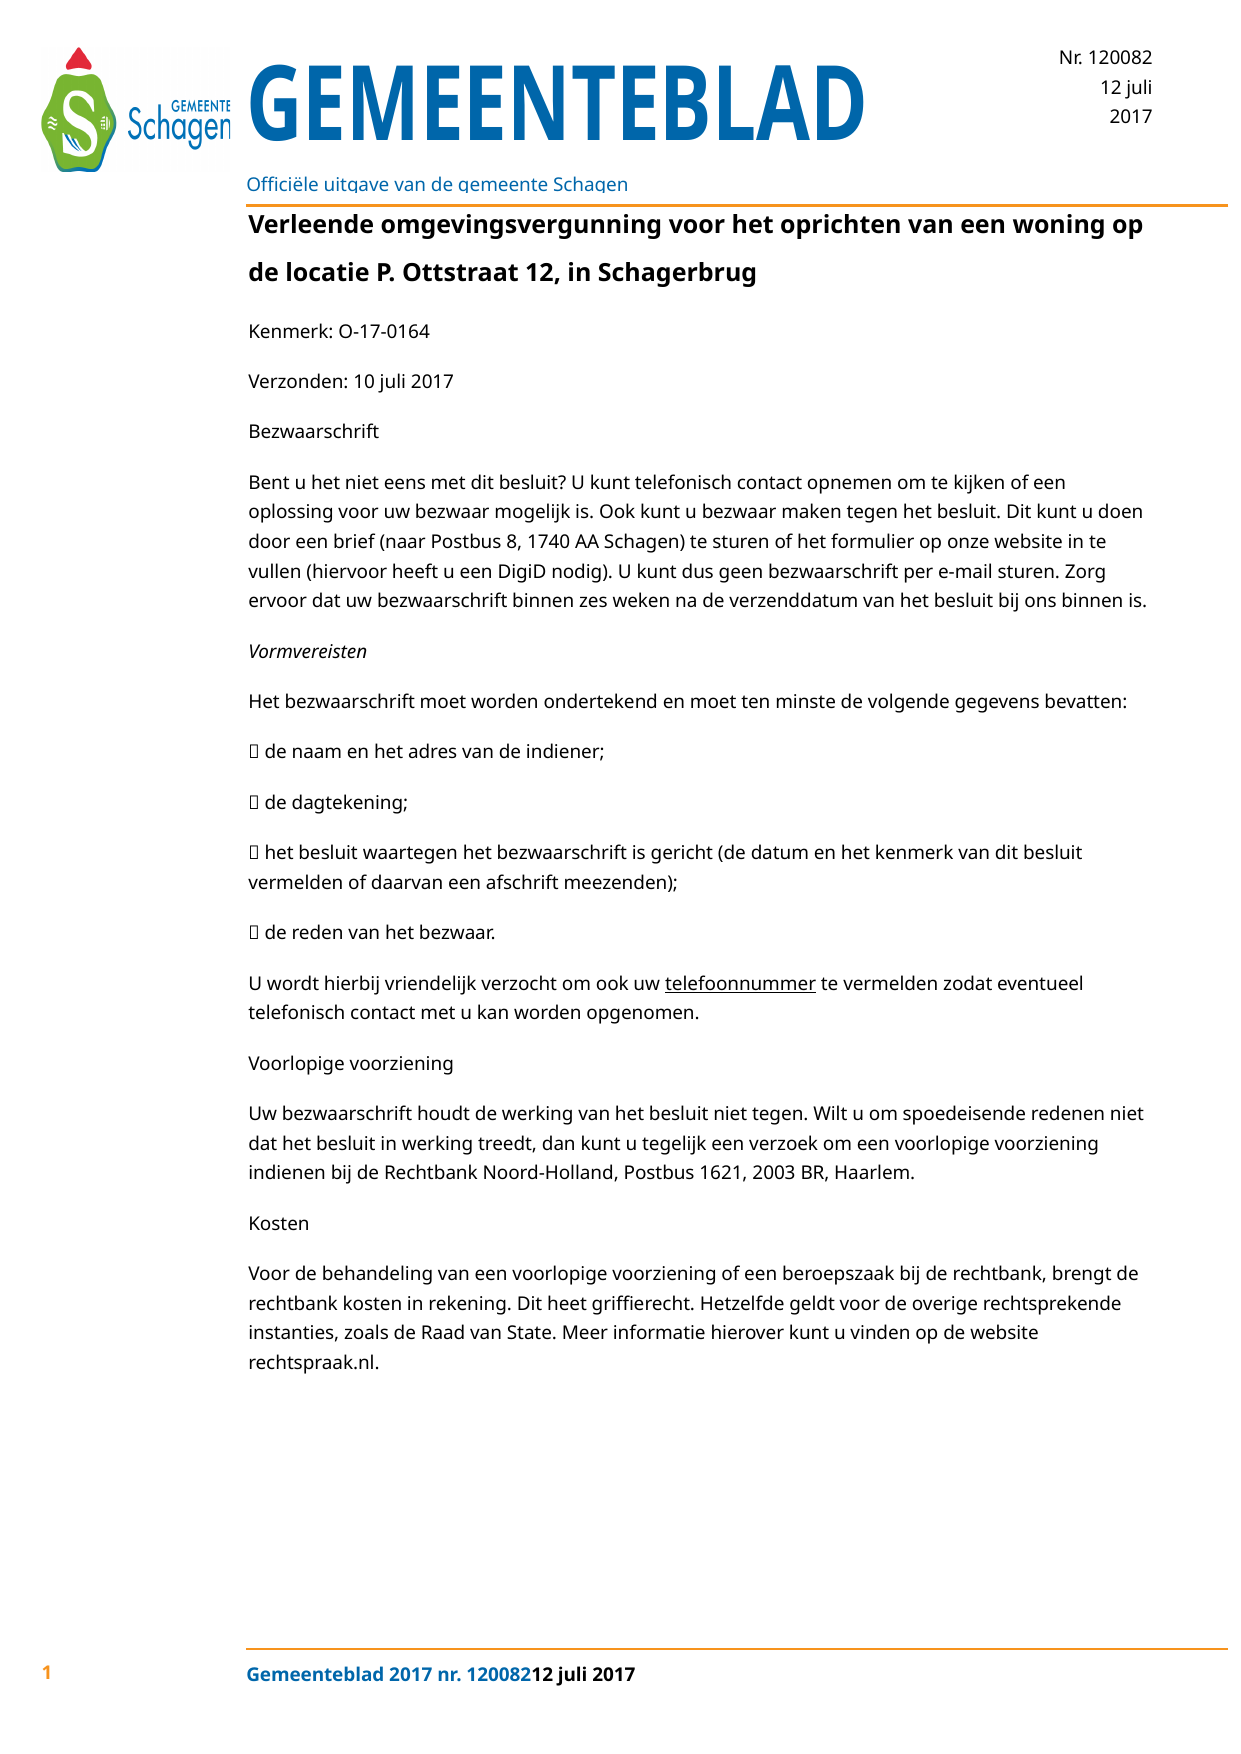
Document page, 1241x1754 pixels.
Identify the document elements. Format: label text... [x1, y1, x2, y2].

picture [41, 47, 231, 172]
text  de reden van het bezwaar. [248, 919, 1152, 945]
text Voorlopige voorziening [248, 1050, 1152, 1076]
text Kenmerk: O-17-0164 [248, 318, 1152, 344]
text  het besluit waartegen het bezwaarschrift is gericht (de datum en het kenmerk van dit besluit vermelden of daarvan een afschrift meezenden); [248, 839, 1152, 895]
text Bent u het niet eens met dit besluit? U kunt telefonisch contact opnemen om te kijken of een oplossing voor uw bezwaar mogelijk is. Ook kunt u bezwaar maken tegen het besluit. Dit kunt u doen door een brief (naar Postbus 8, 1740 AA Schagen) te sturen of het formulier op onze website in te vullen (hiervoor heeft u een DigiD nodig). U kunt dus geen bezwaarschrift per e-mail sturen. Zorg ervoor dat uw bezwaarschrift binnen zes weken na de verzenddatum van het besluit bij ons binnen is. [248, 469, 1152, 613]
text Verzonden: 10 juli 2017 [248, 368, 1152, 394]
text  de dagtekening; [248, 789, 1152, 815]
text Verleende omgevingsvergunning voor het oprichten van een woning op de locatie P. Ottstraat 12, in Schagerbrug [248, 207, 1152, 288]
text Bezwaarschrift [248, 419, 1152, 444]
text Kosten [248, 1210, 1152, 1236]
text Uw bezwaarschrift houdt de werking van het besluit niet tegen. Wilt u om spoedeisende redenen niet dat het besluit in werking treedt, dan kunt u tegelijk een verzoek om een voorlopige voorziening indienen bij de Rechtbank Noord-Holland, Postbus 1621, 2003 BR, Haarlem. [248, 1100, 1152, 1185]
text U wordt hierbij vriendelijk verzocht om ook uw telefoonnummer te vermelden zodat eventueel telefonisch contact met u kan worden opgenomen. [248, 970, 1152, 1025]
text Vormvereisten [248, 638, 1152, 664]
text Het bezwaarschrift moet worden ondertekend en moet ten minste de volgende gegevens bevatten: [248, 688, 1152, 714]
text Voor de behandeling van een voorlopige voorziening of een beroepszaak bij de rechtbank, brengt de rechtbank kosten in rekening. Dit heet griffierecht. Hetzelfde geldt voor de overige rechtsprekende instanties, zoals de Raad van State. Meer informatie hierover kunt u vinden op de website rechtspraak.nl. [248, 1260, 1152, 1375]
text  de naam en het adres van de indiener; [248, 739, 1152, 764]
